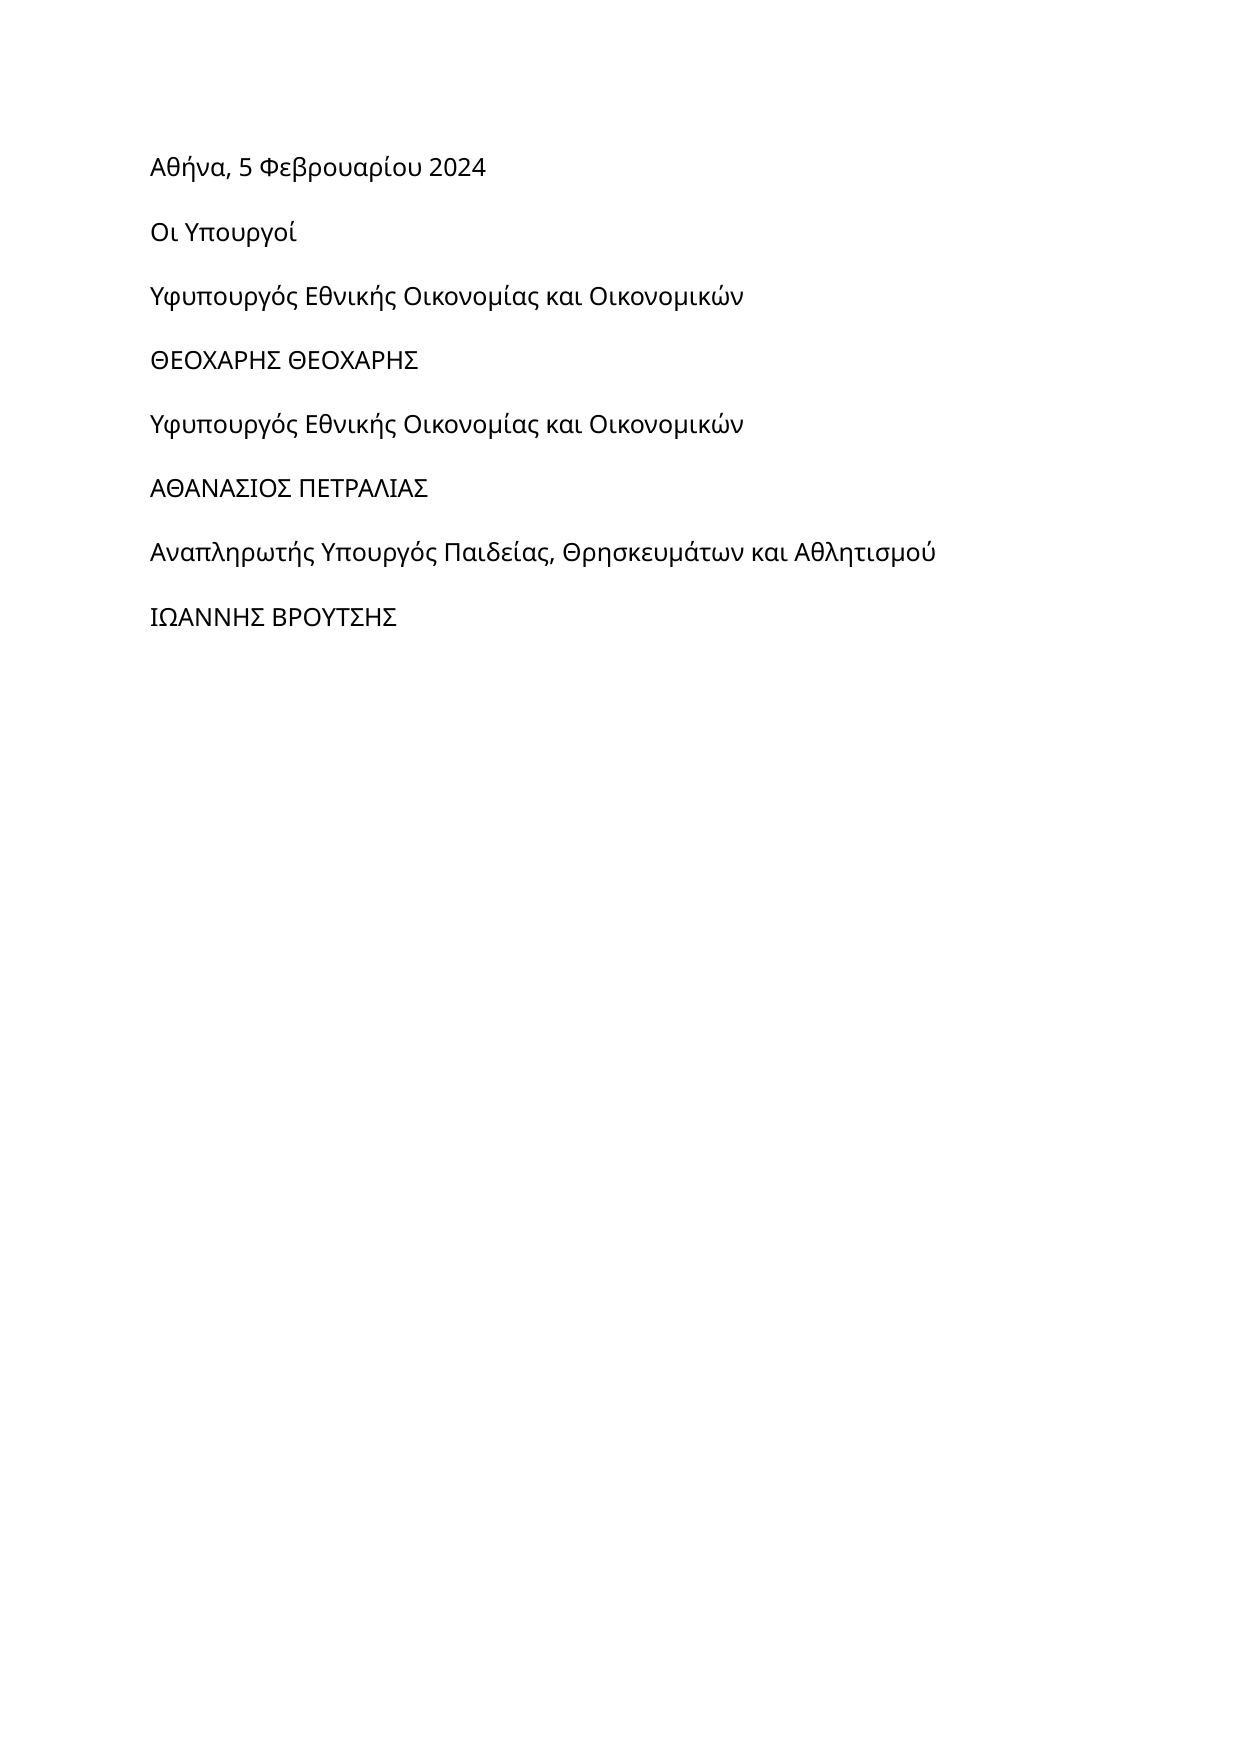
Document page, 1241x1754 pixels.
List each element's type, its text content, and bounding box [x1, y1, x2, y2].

text Υφυπουργός Εθνικής Οικονομίας και Οικονομικών [150, 278, 1090, 312]
text Αθήνα, 5 Φεβρουαρίου 2024 [150, 150, 1090, 184]
text Οι Υπουργοί [150, 214, 1090, 248]
text Υφυπουργός Εθνικής Οικονομίας και Οικονομικών [150, 407, 1090, 441]
text ΘΕΟΧΑΡΗΣ ΘΕΟΧΑΡΗΣ [150, 342, 1090, 377]
text Αναπληρωτής Υπουργός Παιδείας, Θρησκευμάτων και Αθλητισμού [150, 535, 1090, 569]
text ΙΩΑΝΝΗΣ ΒΡΟΥΤΣΗΣ [150, 599, 1090, 633]
text ΑΘΑΝΑΣΙΟΣ ΠΕΤΡΑΛΙΑΣ [150, 471, 1090, 505]
